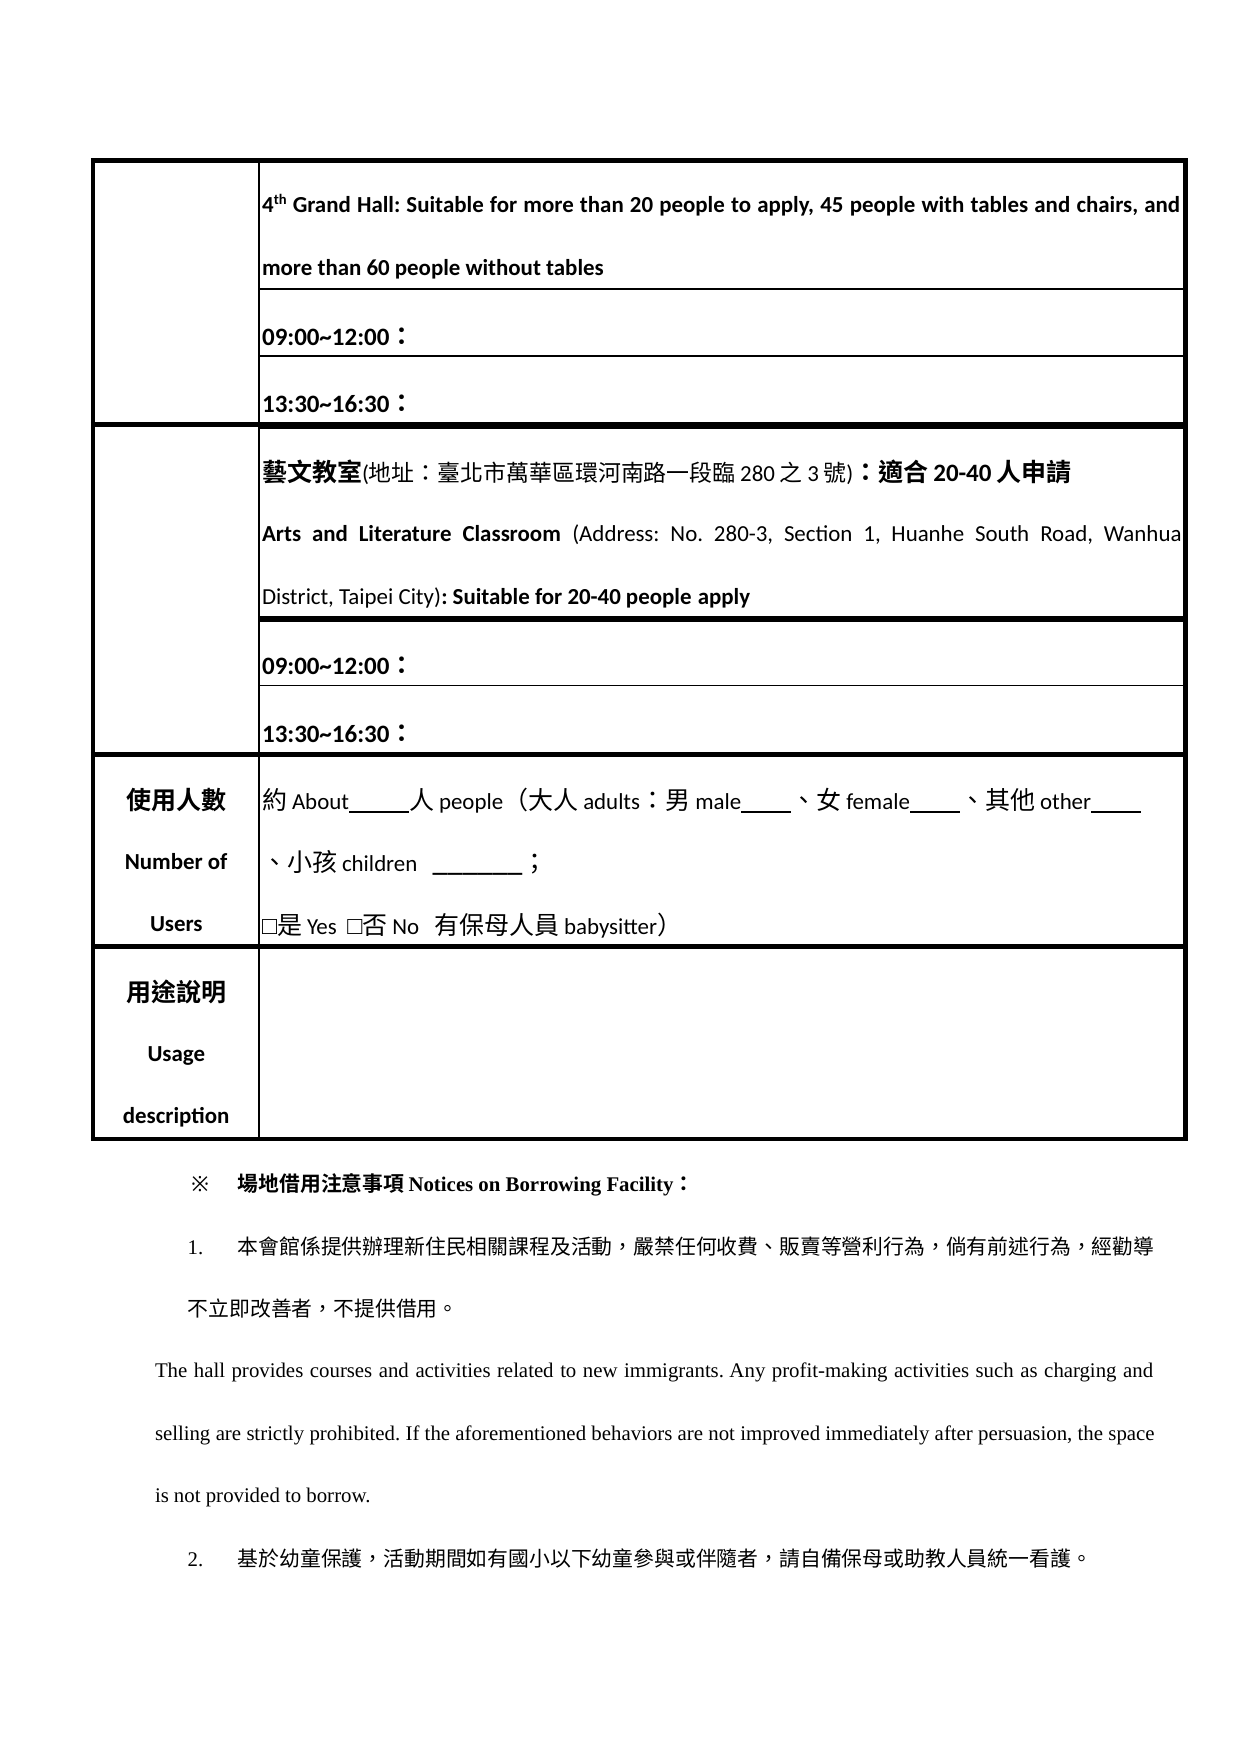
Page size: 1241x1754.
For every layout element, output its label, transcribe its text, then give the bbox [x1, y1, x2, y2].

table_cell 用途說明 Usage description [95, 949, 258, 1136]
table_cell 藝文教室(地址：臺北市萬華區環河南路一段臨280之3號)：適合20-40人申請 Arts and Literature Classroom (Address: No. 280-3, Section 1, Huanhe South Road, Wanhua District, Taipei City): Suitable for 20-40 people apply [260, 429, 1183, 616]
text The hall provides courses and activities related to new immigrants. Any profit-making activities such as charging and selling are strictly prohibited. If the aforementioned behaviors are not improved immediately after persuasion, the space is not provided to borrow. [155, 1328, 1156, 1516]
table_cell [95, 427, 258, 752]
list 本會館係提供辦理新住民相關課程及活動，嚴禁任何收費、販賣等營利行為，倘有前述行為，經勸導不立即改善者，不提供借用。 [187, 1203, 1156, 1328]
table_cell 13:30~16:30： [260, 686, 1183, 752]
table_cell 4th Grand Hall: Suitable for more than 20 people to apply, 45 people with tables and chairs, and more than 60 people without tables [260, 163, 1183, 288]
table_cell 約About 人people（大人adults：男male 、女female 、其他other 、小孩children ______； □是Yes □否No 有保母人員babysitter） [260, 757, 1183, 944]
list 場地借用注意事項Notices on Borrowing Facility： [187, 1141, 1156, 1203]
table_cell 使用人數 Number of Users [95, 757, 258, 944]
table_cell 09:00~12:00： [260, 290, 1183, 355]
list 基於幼童保護，活動期間如有國小以下幼童參與或伴隨者，請自備保母或助教人員統一看護。 [187, 1516, 1156, 1578]
table_cell 09:00~12:00： [260, 622, 1183, 685]
table_cell [260, 949, 1183, 1136]
table_cell 13:30~16:30： [260, 357, 1183, 422]
table_cell [95, 163, 258, 422]
